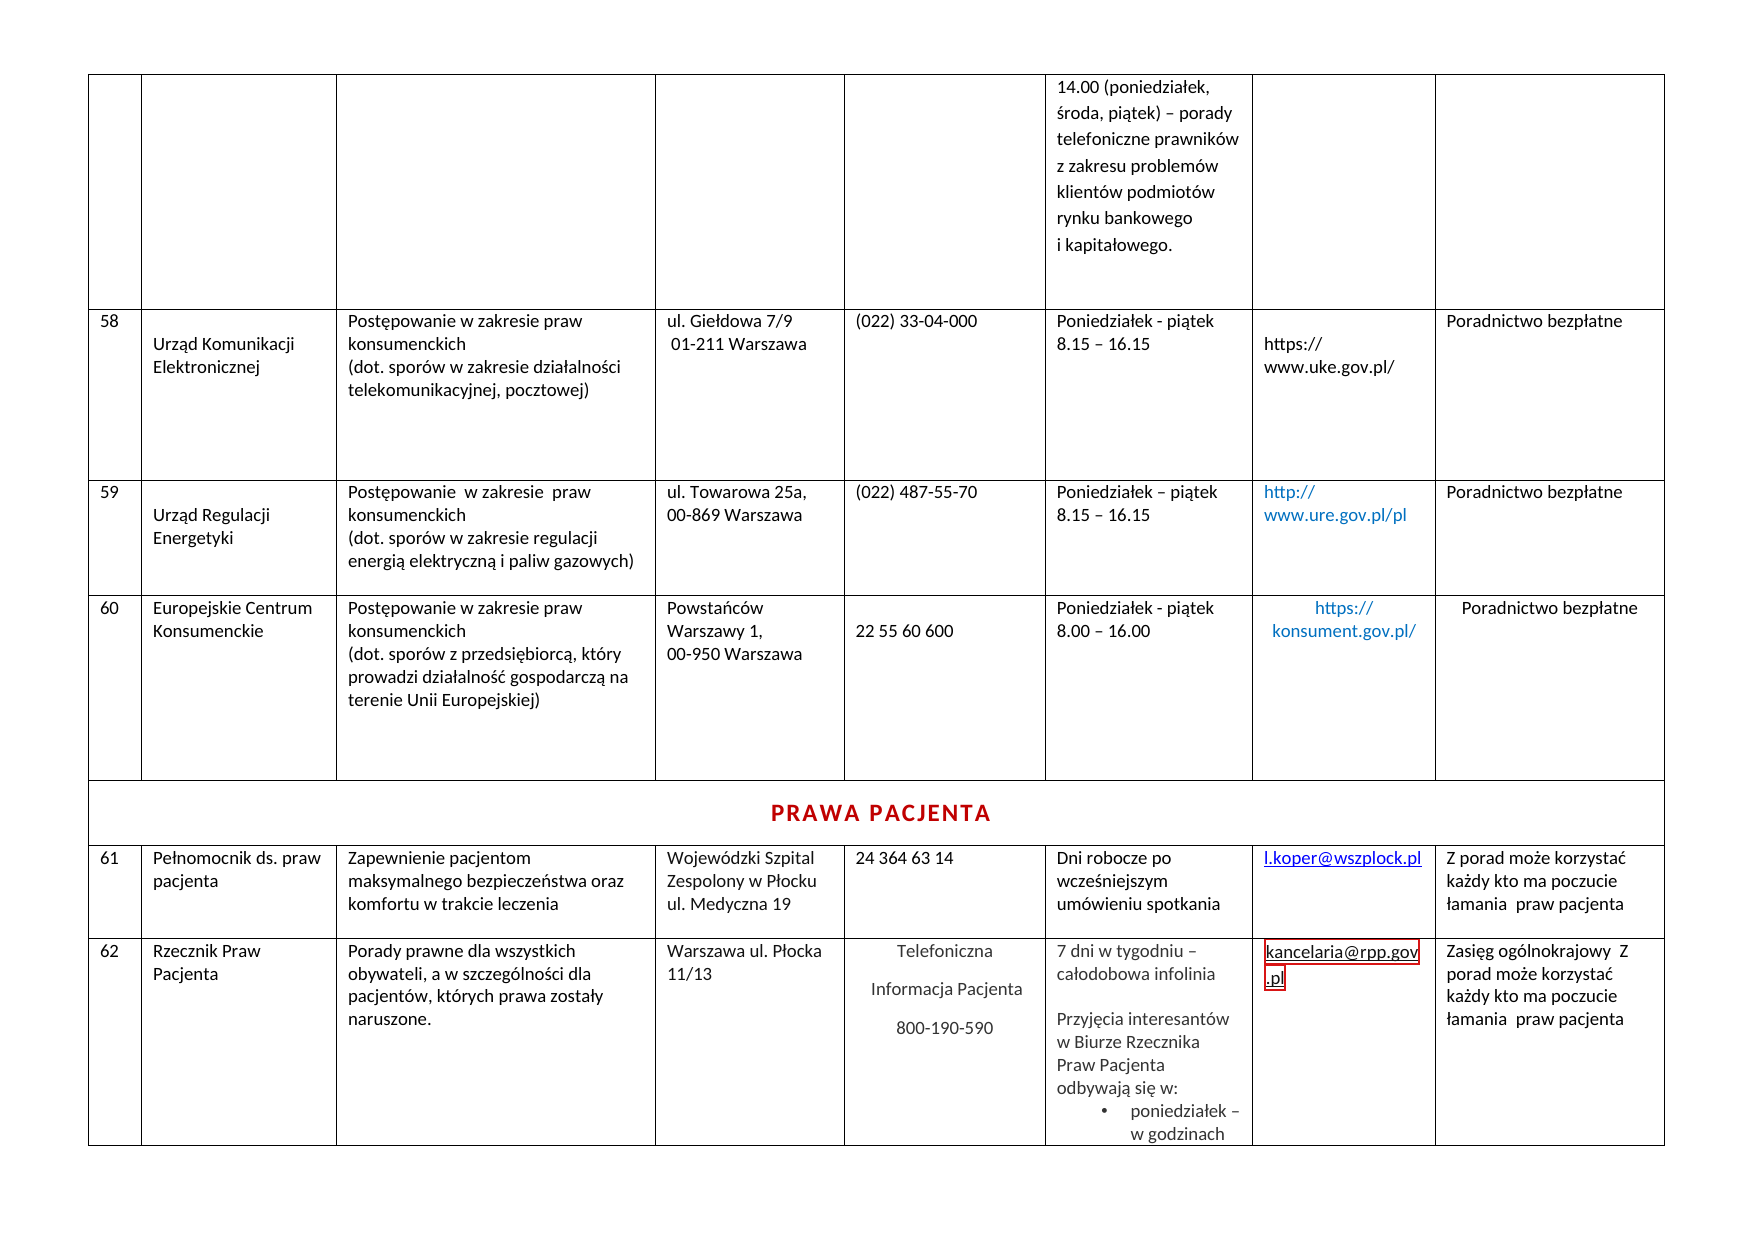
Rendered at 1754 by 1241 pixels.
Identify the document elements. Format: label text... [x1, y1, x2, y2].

table_cell kancelaria@rpp.gov.pl [1253, 939, 1435, 1145]
table_cell [1253, 75, 1435, 308]
table_cell 24 364 63 14 [845, 846, 1045, 938]
table_cell l.koper@wszplock.pl [1253, 846, 1435, 938]
table_cell Zasięg ogólnokrajowy Z porad może korzystać każdy kto ma poczucie łamania praw pacjenta [1436, 939, 1664, 1145]
table_cell 14.00 (poniedziałek, środa, piątek) – porady telefoniczne prawników z zakresu problemów klientów podmiotów rynku bankowego i kapitałowego. [1046, 75, 1252, 308]
table_cell [845, 75, 1045, 308]
table_cell Zapewnienie pacjentom maksymalnego bezpieczeństwa oraz komfortu w trakcie leczenia [337, 846, 655, 938]
table_cell Dni robocze po wcześniejszym umówieniu spotkania [1046, 846, 1252, 938]
table_cell Rzecznik Praw Pacjenta [142, 939, 336, 1145]
table_cell 60 [89, 596, 141, 779]
table_cell Poradnictwo bezpłatne [1436, 481, 1664, 595]
table_cell [656, 75, 844, 308]
table_cell Pełnomocnik ds. praw pacjenta [142, 846, 336, 938]
table_cell 58 [89, 310, 141, 479]
table_cell Wojewódzki Szpital Zespolony w Płocku ul. Medyczna 19 [656, 846, 844, 938]
table_cell Postępowanie w zakresie praw konsumenckich (dot. sporów w zakresie działalności telekomunikacyjnej, pocztowej) [337, 310, 655, 479]
table_cell ul. Giełdowa 7/9 01-211 Warszawa [656, 310, 844, 479]
table_cell 61 [89, 846, 141, 938]
table_cell Powstańców Warszawy 1, 00-950 Warszawa [656, 596, 844, 779]
table_cell 62 [89, 939, 141, 1145]
table_cell Z porad może korzystać każdy kto ma poczucie łamania praw pacjenta [1436, 846, 1664, 938]
table_cell Warszawa ul. Płocka 11/13 [656, 939, 844, 1145]
table_cell Postępowanie w zakresie praw konsumenckich (dot. sporów z przedsiębiorcą, który prowadzi działalność gospodarczą na terenie Unii Europejskiej) [337, 596, 655, 779]
table_cell Postępowanie w zakresie praw konsumenckich (dot. sporów w zakresie regulacji energią elektryczną i paliw gazowych) [337, 481, 655, 595]
table_cell [89, 75, 141, 308]
table_cell [1436, 75, 1664, 308]
table_cell Telefoniczna Informacja Pacjenta 800-190-590 [845, 939, 1045, 1145]
table_cell Urząd Komunikacji Elektronicznej [142, 310, 336, 479]
table_cell Poniedziałek - piątek 8.00 – 16.00 [1046, 596, 1252, 779]
table_cell Europejskie Centrum Konsumenckie [142, 596, 336, 779]
table_cell Poniedziałek – piątek 8.15 – 16.15 [1046, 481, 1252, 595]
table_cell 22 55 60 600 [845, 596, 1045, 779]
table_cell PRAWA PACJENTA [89, 781, 1664, 845]
table_cell (022) 487-55-70 [845, 481, 1045, 595]
table_cell http://www.ure.gov.pl/pl [1253, 481, 1435, 595]
table_cell (022) 33-04-000 [845, 310, 1045, 479]
table_cell Poradnictwo bezpłatne [1436, 310, 1664, 479]
table_cell Urząd Regulacji Energetyki [142, 481, 336, 595]
table_cell [142, 75, 336, 308]
table_cell 59 [89, 481, 141, 595]
table_cell https://konsument.gov.pl/ [1253, 596, 1435, 779]
table_cell Poniedziałek - piątek 8.15 – 16.15 [1046, 310, 1252, 479]
table_cell [337, 75, 655, 308]
table_cell Porady prawne dla wszystkich obywateli, a w szczególności dla pacjentów, których prawa zostały naruszone. [337, 939, 655, 1145]
table_cell https://www.uke.gov.pl/ [1253, 310, 1435, 479]
table_cell Poradnictwo bezpłatne [1436, 596, 1664, 779]
table_cell ul. Towarowa 25a, 00-869 Warszawa [656, 481, 844, 595]
table_cell 7 dni w tygodniu – całodobowa infolinia Przyjęcia interesantów w Biurze Rzecznika Praw Pacjenta odbywają się w: poniedziałek – w godzinach od 8.00 do 18.00 wtorek – w godzinach od 9.00 do 15.00 środa – w godzinach od 9.00 do 15.00 czwartek – w godzinach od 9.00 do 15.00 piątek – w godzinach od 9.00 do 15.00 [1046, 939, 1252, 1145]
